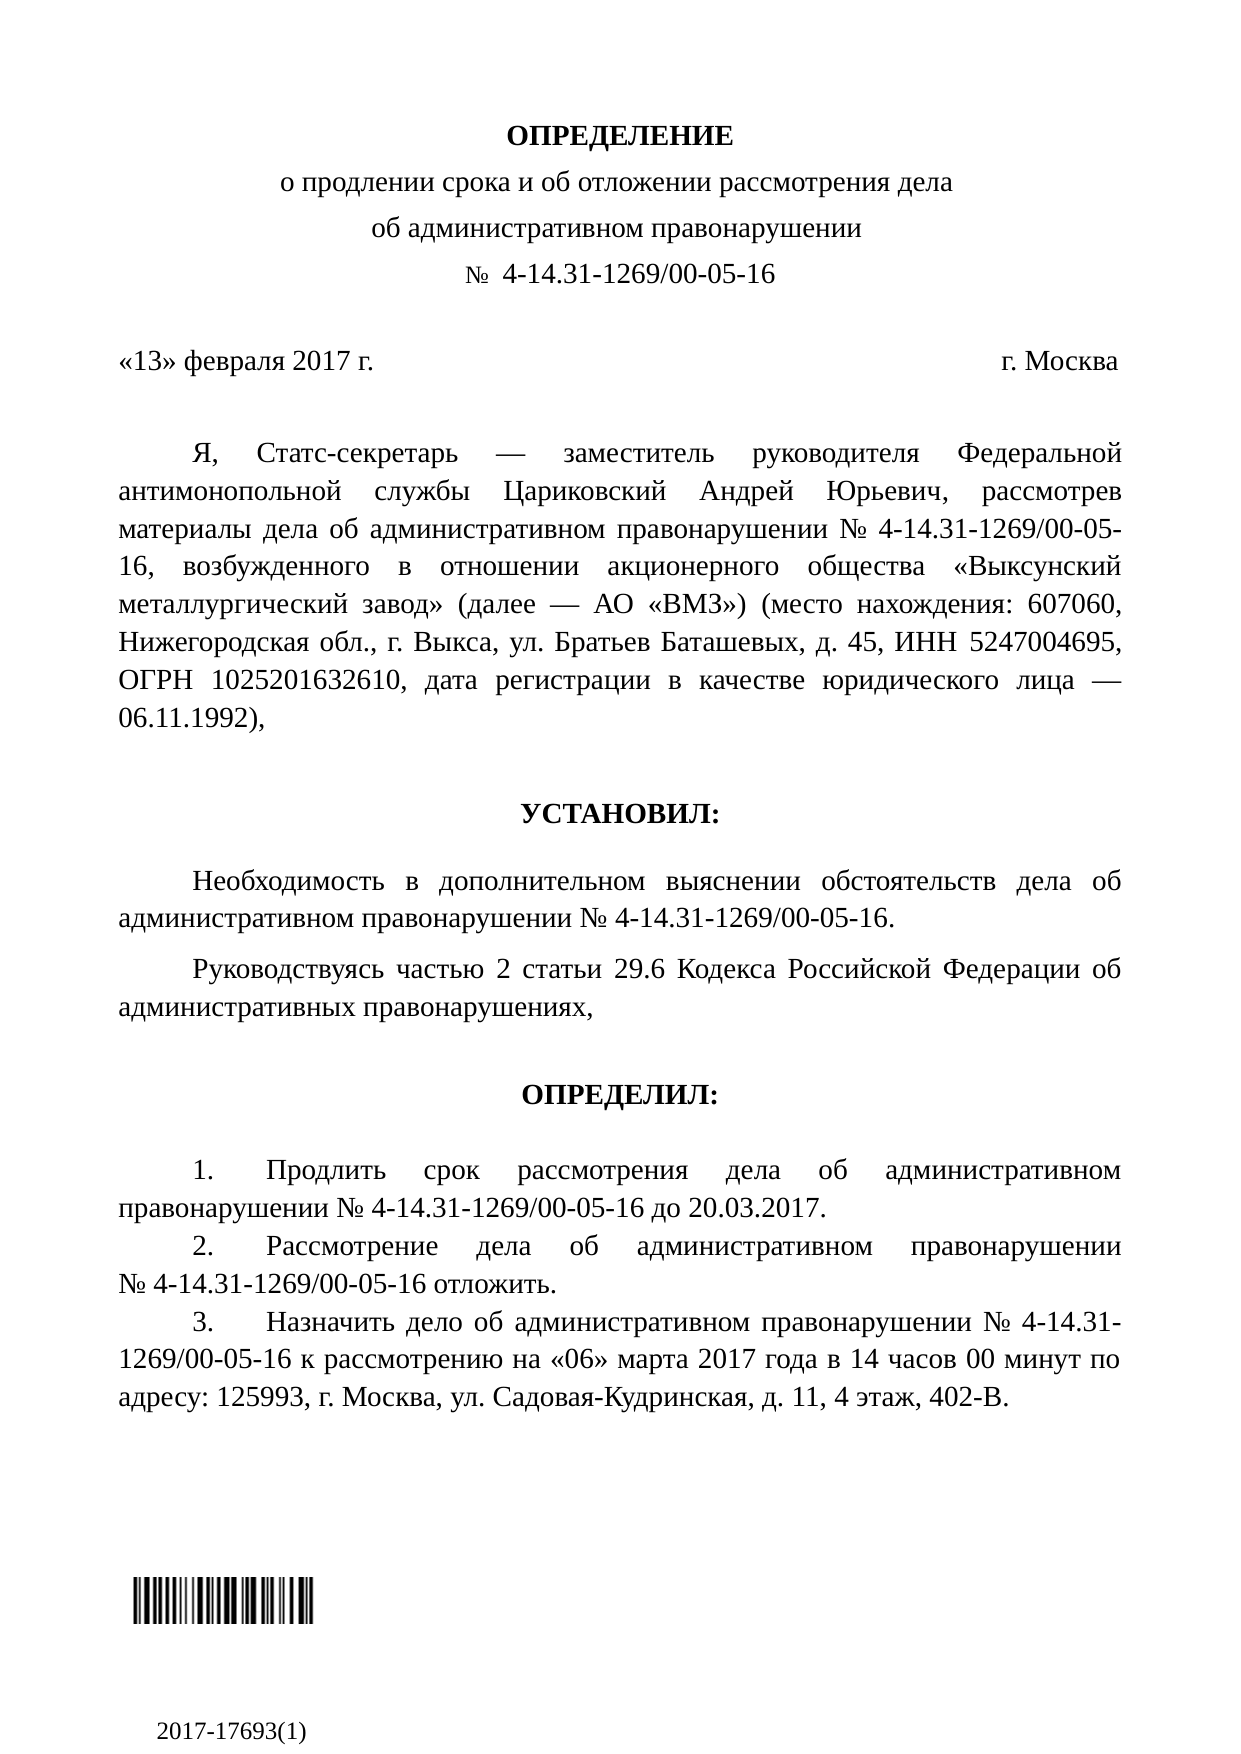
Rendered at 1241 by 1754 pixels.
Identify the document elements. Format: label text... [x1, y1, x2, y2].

text об административном правонарушении [118, 210, 1122, 244]
text о продлении срока и об отложении рассмотрения дела [118, 164, 1122, 198]
text № 4-14.31-1269/00-05-16 [118, 256, 1122, 290]
text ОПРЕДЕЛИЛ: [118, 1072, 1122, 1110]
text Необходимость в дополнительном выяснении обстоятельств дела об административном правонарушении № 4-14.31-1269/00-05-16. [118, 858, 1122, 934]
text «13» февраля 2017 г. г. Москва [118, 343, 1122, 377]
text 3. Назначить дело об административном правонарушении № 4-14.31-1269/00-05-16 к рассмотрению на «06» марта 2017 года в 14 часов 00 минут по адресу: 125993, г. Москва, ул. Садовая-Кудринская, д. 11, 4 этаж, 402-В. [118, 1299, 1122, 1413]
text Я, Статс-секретарь — заместитель руководителя Федеральной антимонопольной службы Цариковский Андрей Юрьевич, рассмотрев материалы дела об административном правонарушении № 4-14.31-1269/00-05-16, возбужденного в отношении акционерного общества «Выксунский металлургический завод» (далее — АО «ВМЗ») (место нахождения: 607060, Нижегородская обл., г. Выкса, ул. Братьев Баташевых, д. 45, ИНН 5247004695, ОГРН 1025201632610, дата регистрации в качестве юридического лица — 06.11.1992), [118, 431, 1122, 733]
text Руководствуясь частью 2 статьи 29.6 Кодекса Российской Федерации об административных правонарушениях, [118, 947, 1122, 1022]
text ОПРЕДЕЛЕНИЕ [118, 118, 1122, 152]
text УСТАНОВИЛ: [118, 796, 1122, 830]
picture [118, 1577, 331, 1624]
text 1. Продлить срок рассмотрения дела об административном правонарушении № 4-14.31-1269/00-05-16 до 20.03.2017. [118, 1148, 1122, 1224]
text 2. Рассмотрение дела об административном правонарушении № 4-14.31-1269/00-05-16 отложить. [118, 1224, 1122, 1299]
